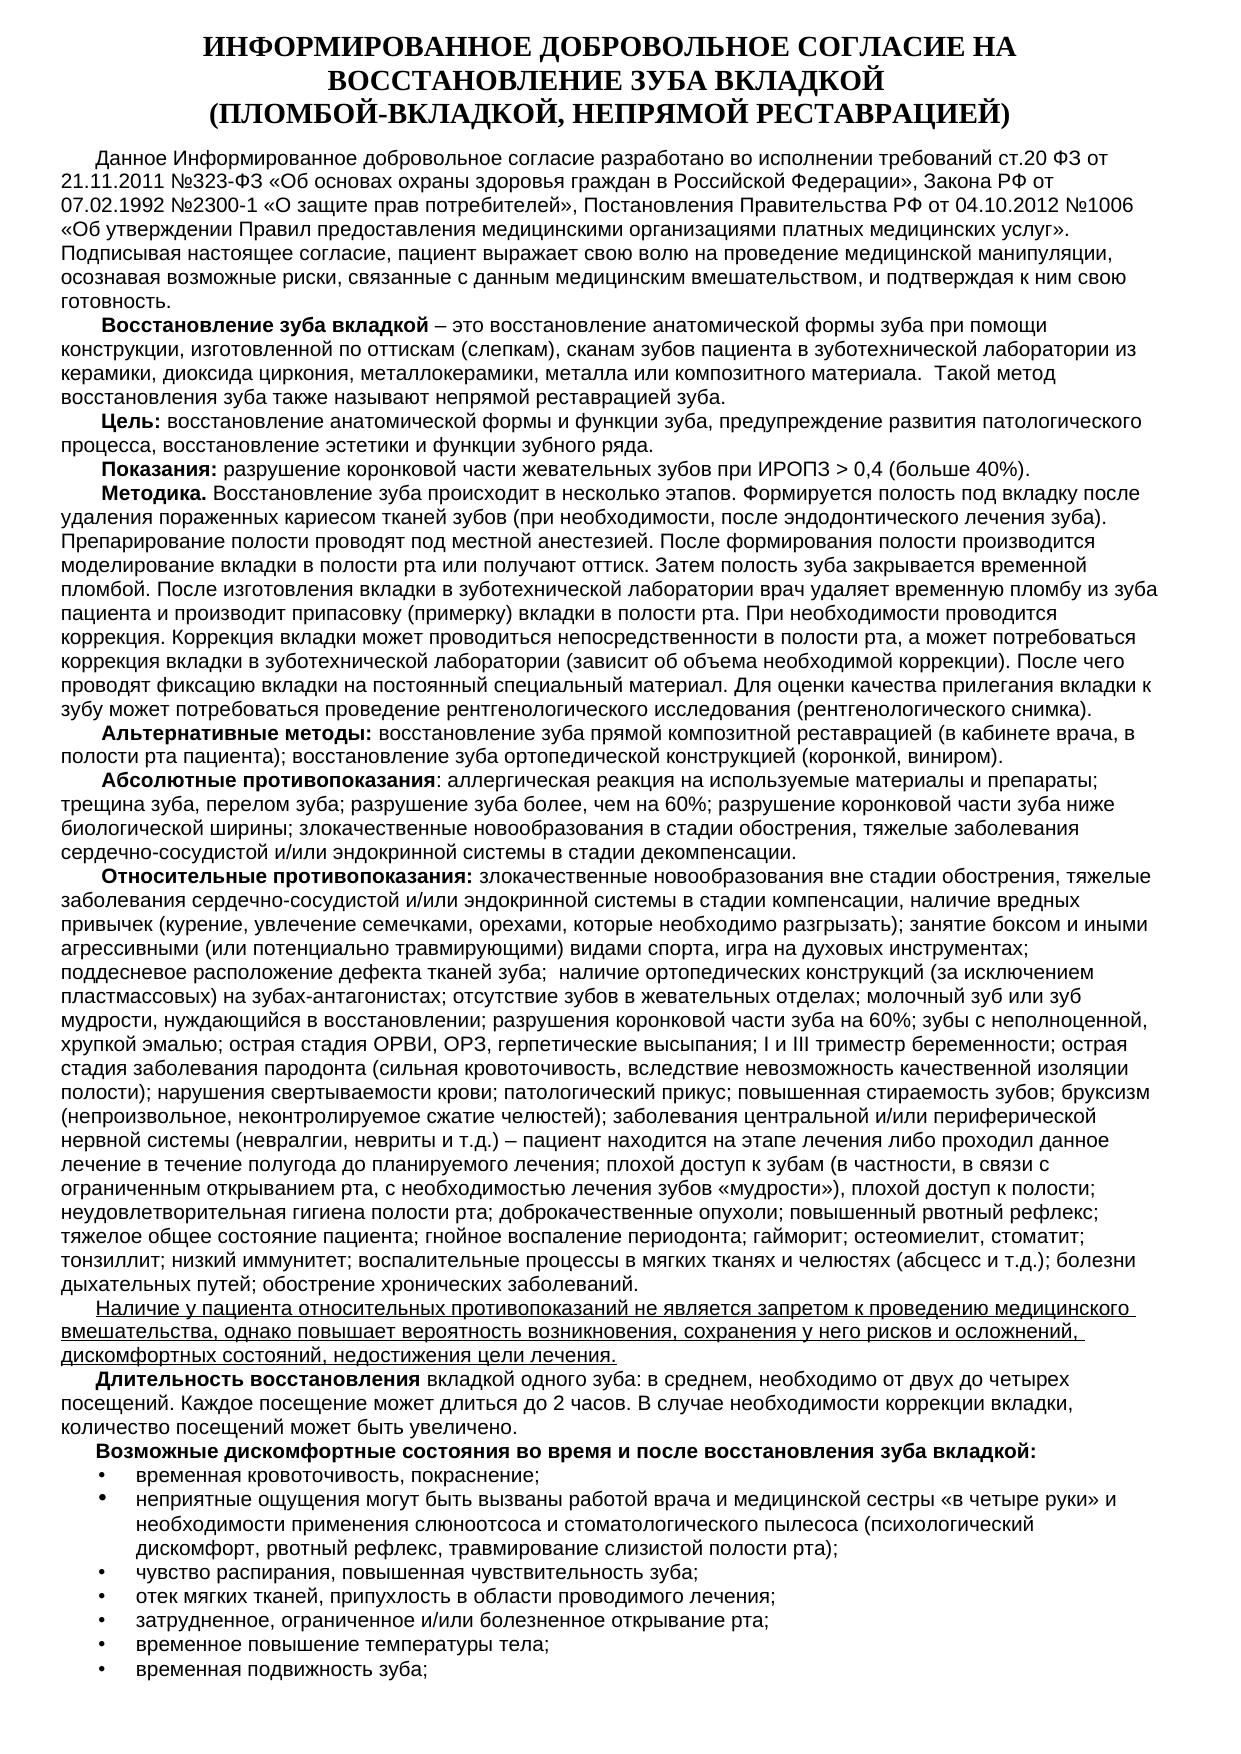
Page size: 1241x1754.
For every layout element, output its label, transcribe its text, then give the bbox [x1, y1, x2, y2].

table_cell [987, 134, 1161, 145]
table_cell [59, 134, 82, 145]
table_cell [349, 134, 494, 145]
table_cell [639, 134, 789, 145]
table_header ИНФОРМИРОВАННОЕ ДОБРОВОЛЬНОЕ СОГЛАСИЕ НА ВОССТАНОВЛЕНИЕ ЗУБА ВКЛАДКОЙ (ПЛОМБОЙ-ВКЛАДКОЙ, НЕПРЯМОЙ РЕСТАВРАЦИЕЙ) [59, 30, 1161, 134]
table_cell [790, 134, 876, 145]
table_cell [598, 134, 639, 145]
table_cell [876, 134, 987, 145]
table_cell [285, 134, 349, 145]
table_cell Данное Информированное добровольное согласие разработано во исполнении требований ст.20 ФЗ от 21.11.2011 №323-ФЗ «Об основах охраны здоровья граждан в Российской Федерации», Закона РФ от 07.02.1992 №2300-1 «О защите прав потребителей», Постановления Правительства РФ от 04.10.2012 №1006 «Об утверждении Правил предоставления медицинскими организациями платных медицинских услуг». Подписывая настоящее согласие, пациент выражает свою волю на проведение медицинской манипуляции, осознавая возможные риски, связанные с данным медицинским вмешательством, и подтверждая к ним свою готовность. Восстановление зуба вкладкой – это восстановление анатомической формы зуба при помощи конструкции, изготовленной по оттискам (слепкам), сканам зубов пациента в зуботехнической лаборатории из керамики, диоксида циркония, металлокерамики, металла или композитного материала. Такой метод восстановления зуба также называют непрямой реставрацией зуба. Цель: восстановление анатомической формы и функции зуба, предупреждение развития патологического процесса, восстановление эстетики и функции зубного ряда. Показания: разрушение коронковой части жевательных зубов при ИРОПЗ > 0,4 (больше 40%). Методика. Восстановление зуба происходит в несколько этапов. Формируется полость под вкладку после удаления пораженных кариесом тканей зубов (при необходимости, после эндодонтического лечения зуба). Препарирование полости проводят под местной анестезией. После формирования полости производится моделирование вкладки в полости рта или получают оттиск. Затем полость зуба закрывается временной пломбой. После изготовления вкладки в зуботехнической лаборатории врач удаляет временную пломбу из зуба пациента и производит припасовку (примерку) вкладки в полости рта. При необходимости проводится коррекция. Коррекция вкладки может проводиться непосредственности в полости рта, а может потребоваться коррекция вкладки в зуботехнической лаборатории (зависит об объема необходимой коррекции). После чего проводят фиксацию вкладки на постоянный специальный материал. Для оценки качества прилегания вкладки к зубу может потребоваться проведение рентгенологического исследования (рентгенологического снимка). Альтернативные методы: восстановление зуба прямой композитной реставрацией (в кабинете врача, в полости рта пациента); восстановление зуба ортопедической конструкцией (коронкой, виниром). Абсолютные противопоказания: аллергическая реакция на используемые материалы и препараты; трещина зуба, перелом зуба; разрушение зуба более, чем на 60%; разрушение коронковой части зуба ниже биологической ширины; злокачественные новообразования в стадии обострения, тяжелые заболевания сердечно-сосудистой и/или эндокринной системы в стадии декомпенсации. Относительные противопоказания: злокачественные новообразования вне стадии обострения, тяжелые заболевания сердечно-сосудистой и/или эндокринной системы в стадии компенсации, наличие вредных привычек (курение, увлечение семечками, орехами, которые необходимо разгрызать); занятие боксом и иными агрессивными (или потенциально травмирующими) видами спорта, игра на духовых инструментах; поддесневое расположение дефекта тканей зуба; наличие ортопедических конструкций (за исключением пластмассовых) на зубах-антагонистах; отсутствие зубов в жевательных отделах; молочный зуб или зуб мудрости, нуждающийся в восстановлении; разрушения коронковой части зуба на 60%; зубы с неполноценной, хрупкой эмалью; острая стадия ОРВИ, ОРЗ, герпетические высыпания; I и III триместр беременности; острая стадия заболевания пародонта (сильная кровоточивость, вследствие невозможность качественной изоляции полости); нарушения свертываемости крови; патологический прикус; повышенная стираемость зубов; бруксизм (непроизвольное, неконтролируемое сжатие челюстей); заболевания центральной и/или периферической нервной системы (невралгии, невриты и т.д.) – пациент находится на этапе лечения либо проходил данное лечение в течение полугода до планируемого лечения; плохой доступ к зубам (в частности, в связи с ограниченным открыванием рта, с необходимостью лечения зубов «мудрости»), плохой доступ к полости; неудовлетворительная гигиена полости рта; доброкачественные опухоли; повышенный рвотный рефлекс; тяжелое общее состояние пациента; гнойное воспаление периодонта; гайморит; остеомиелит, стоматит; тонзиллит; низкий иммунитет; воспалительные процессы в мягких тканях и челюстях (абсцесс и т.д.); болезни дыхательных путей; обострение хронических заболеваний. Наличие у пациента относительных противопоказаний не является запретом к проведению медицинского вмешательства, однако повышает вероятность возникновения, сохранения у него рисков и осложнений, дискомфортных состояний, недостижения цели лечения. Длительность восстановления вкладкой одного зуба: в среднем, необходимо от двух до четырех посещений. Каждое посещение может длиться до 2 часов. В случае необходимости коррекции вкладки, количество посещений может быть увеличено. Возможные дискомфортные состояния во время и после восстановления зуба вкладкой: временная кровоточивость, покраснение; неприятные ощущения могут быть вызваны работой врача и медицинской сестры «в четыре руки» и необходимости применения слюноотсоса и стоматологического пылесоса (психологический дискомфорт, рвотный рефлекс, травмирование слизистой полости рта); чувство распирания, повышенная чувствительность зуба; отек мягких тканей, припухлость в области проводимого лечения; затрудненное, ограниченное и/или болезненное открывание рта; временное повышение температуры тела; временная подвижность зуба; [59, 145, 1161, 1693]
table_cell [494, 134, 598, 145]
table_cell [82, 134, 285, 145]
